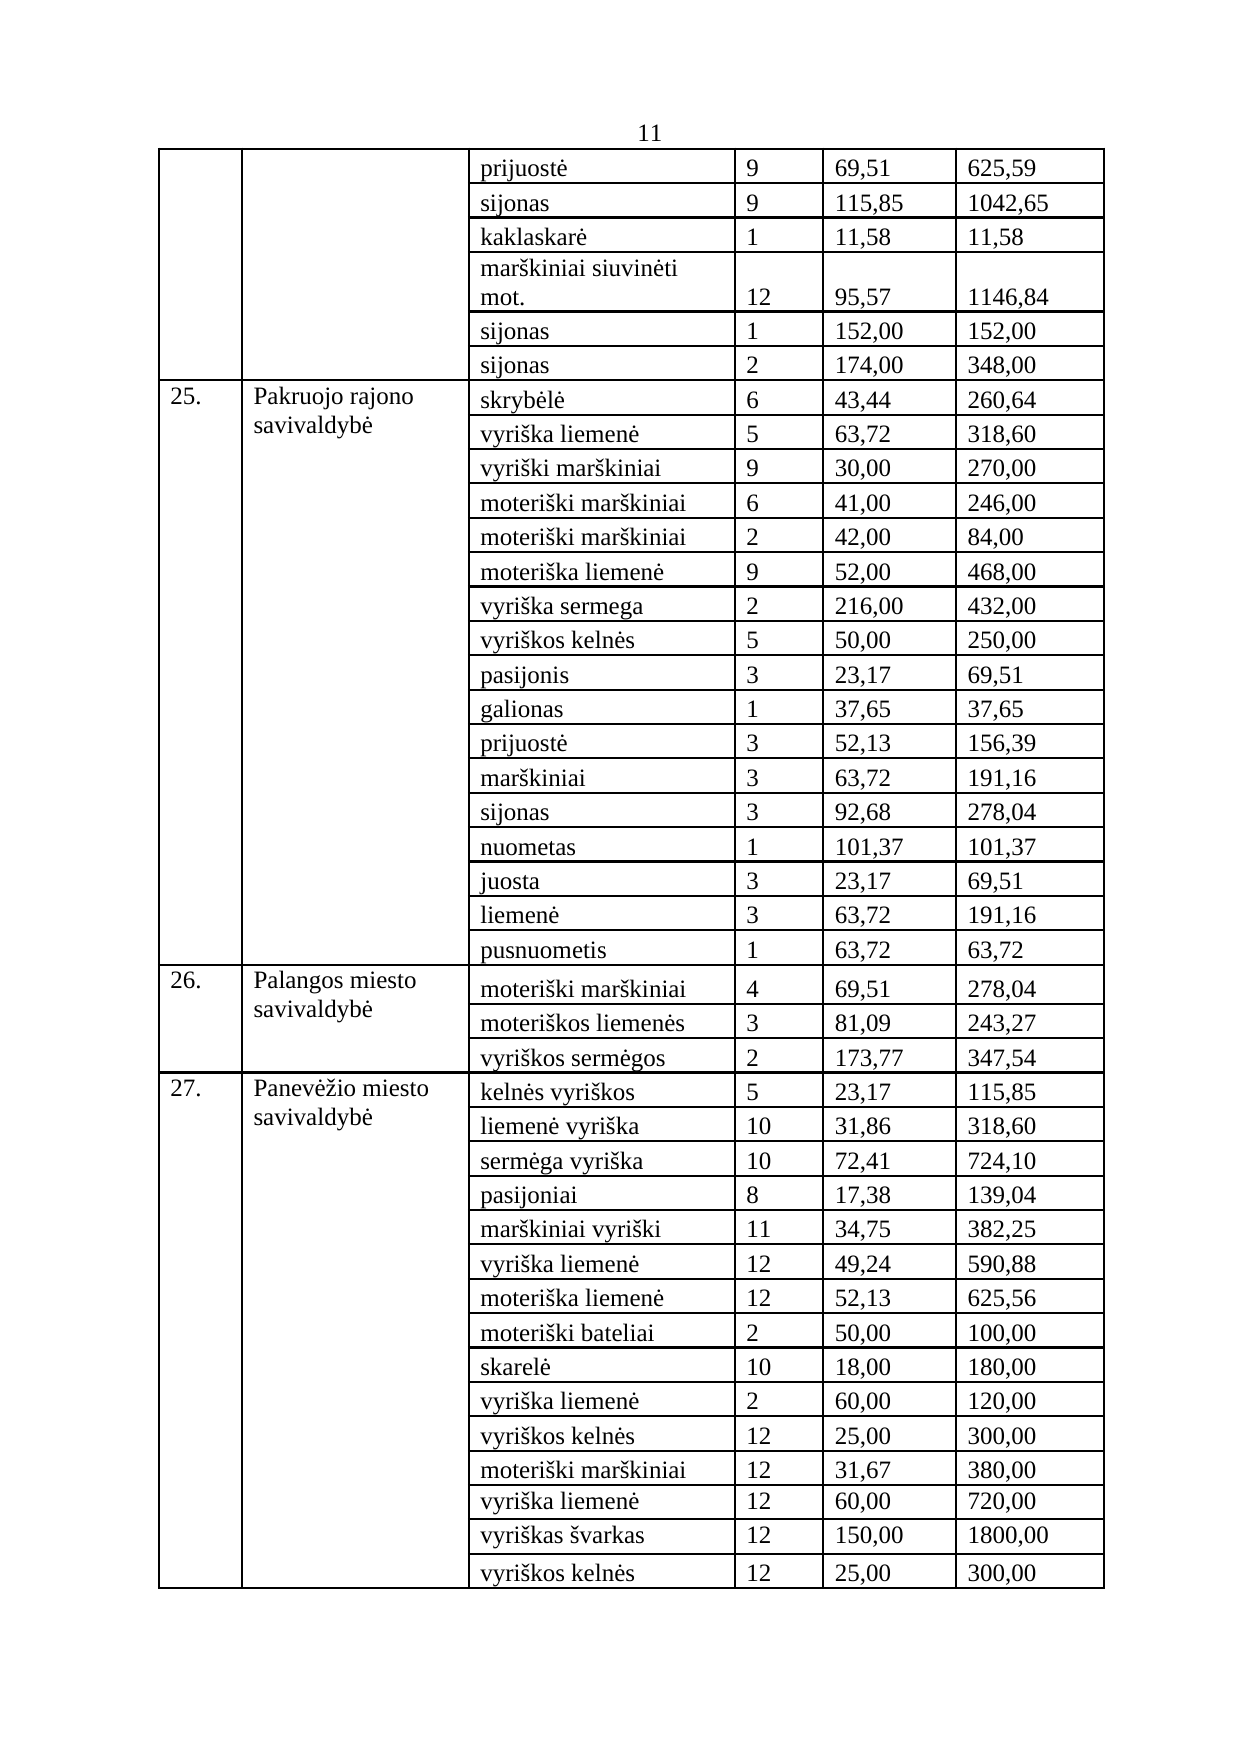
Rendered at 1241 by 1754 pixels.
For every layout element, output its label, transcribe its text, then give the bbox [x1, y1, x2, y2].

table_cell moteriškos liemenės [470, 1005, 734, 1037]
table_cell 174,00 [824, 347, 955, 379]
table_cell Panevėžio miesto savivaldybė [243, 1074, 468, 1587]
table_cell 25,00 [824, 1417, 955, 1449]
table_cell skrybėlė [470, 381, 734, 413]
table_cell 42,00 [824, 519, 955, 551]
table_cell 60,00 [824, 1486, 955, 1518]
table_cell liemenė [470, 897, 734, 929]
table_cell 180,00 [957, 1349, 1103, 1381]
table_cell marškiniai [470, 759, 734, 792]
table_cell 52,00 [824, 553, 955, 585]
table_cell moteriški marškiniai [470, 966, 734, 1003]
table_cell 625,56 [957, 1280, 1103, 1312]
table_cell 63,72 [824, 897, 955, 929]
table_cell 2 [736, 588, 822, 620]
table_cell moteriški bateliai [470, 1314, 734, 1346]
table_cell 27. [160, 1074, 241, 1587]
table_cell [160, 150, 241, 379]
table_cell vyriška liemenė [470, 1383, 734, 1415]
table_cell 246,00 [957, 484, 1103, 517]
table_cell 50,00 [824, 1314, 955, 1346]
table_cell kaklaskarė [470, 219, 734, 251]
table_cell 156,39 [957, 725, 1103, 757]
table_cell 63,72 [824, 759, 955, 792]
table_cell 1146,84 [957, 253, 1103, 310]
table_cell 1 [736, 691, 822, 723]
table_cell moteriška liemenė [470, 1280, 734, 1312]
table_cell 3 [736, 759, 822, 792]
table_cell 300,00 [957, 1555, 1103, 1587]
table_cell 30,00 [824, 450, 955, 482]
table_cell marškiniai vyriški [470, 1211, 734, 1243]
table_cell 12 [736, 253, 822, 310]
table_cell 3 [736, 1005, 822, 1037]
table_cell juosta [470, 863, 734, 895]
table_cell 625,59 [957, 150, 1103, 182]
table_cell 3 [736, 794, 822, 826]
table_cell moteriški marškiniai [470, 1452, 734, 1484]
table_cell 31,86 [824, 1108, 955, 1140]
table_cell sijonas [470, 184, 734, 216]
table_cell 12 [736, 1452, 822, 1484]
table_cell 63,72 [957, 931, 1103, 963]
table_cell 191,16 [957, 759, 1103, 792]
table_cell 6 [736, 381, 822, 413]
table_cell 3 [736, 863, 822, 895]
table_cell 2 [736, 347, 822, 379]
table_cell 23,17 [824, 656, 955, 688]
table_cell skarelė [470, 1349, 734, 1381]
table_cell 12 [736, 1245, 822, 1278]
table_cell sijonas [470, 794, 734, 826]
table_cell 318,60 [957, 1108, 1103, 1140]
table_cell 17,38 [824, 1177, 955, 1209]
table_cell 139,04 [957, 1177, 1103, 1209]
table_cell 72,41 [824, 1142, 955, 1174]
table_cell liemenė vyriška [470, 1108, 734, 1140]
table_cell 69,51 [824, 150, 955, 182]
table_cell prijuostė [470, 150, 734, 182]
table_cell 9 [736, 150, 822, 182]
table_cell 300,00 [957, 1417, 1103, 1449]
table_cell 468,00 [957, 553, 1103, 585]
table_cell 23,17 [824, 1074, 955, 1106]
table_cell 115,85 [824, 184, 955, 216]
table_cell 5 [736, 622, 822, 654]
table_cell [243, 150, 468, 379]
table_cell 11,58 [957, 219, 1103, 251]
table_cell vyriškas švarkas [470, 1520, 734, 1553]
table_cell pusnuometis [470, 931, 734, 963]
table_cell 150,00 [824, 1520, 955, 1553]
table_cell 63,72 [824, 416, 955, 448]
table_cell 250,00 [957, 622, 1103, 654]
table_cell 2 [736, 1039, 822, 1071]
table_cell 12 [736, 1520, 822, 1553]
table_cell 2 [736, 519, 822, 551]
table_cell vyriška sermega [470, 588, 734, 620]
table_cell 590,88 [957, 1245, 1103, 1278]
table_cell 278,04 [957, 966, 1103, 1003]
table_cell 69,51 [957, 656, 1103, 688]
table_cell 3 [736, 725, 822, 757]
table_cell 63,72 [824, 931, 955, 963]
table_cell 10 [736, 1142, 822, 1174]
table_cell sermėga vyriška [470, 1142, 734, 1174]
table_cell 100,00 [957, 1314, 1103, 1346]
table_cell 69,51 [957, 863, 1103, 895]
table_cell 49,24 [824, 1245, 955, 1278]
table_cell 84,00 [957, 519, 1103, 551]
table_cell 101,37 [824, 828, 955, 860]
table_cell 3 [736, 897, 822, 929]
table_cell 9 [736, 184, 822, 216]
table_cell 41,00 [824, 484, 955, 517]
table_cell 34,75 [824, 1211, 955, 1243]
table_cell 37,65 [824, 691, 955, 723]
table_cell 12 [736, 1555, 822, 1587]
table_cell 1 [736, 219, 822, 251]
table_cell 318,60 [957, 416, 1103, 448]
table_cell vyriškos kelnės [470, 1417, 734, 1449]
table_cell 12 [736, 1280, 822, 1312]
table_cell 3 [736, 656, 822, 688]
table_cell vyriška liemenė [470, 1245, 734, 1278]
table_cell 5 [736, 416, 822, 448]
table_cell 95,57 [824, 253, 955, 310]
table_cell 12 [736, 1417, 822, 1449]
table_cell vyriška liemenė [470, 416, 734, 448]
table_cell 115,85 [957, 1074, 1103, 1106]
table_cell 260,64 [957, 381, 1103, 413]
table_cell 10 [736, 1349, 822, 1381]
table_cell 432,00 [957, 588, 1103, 620]
table_cell 31,67 [824, 1452, 955, 1484]
table_cell vyriškos kelnės [470, 622, 734, 654]
table_cell 5 [736, 1074, 822, 1106]
table_cell pasijonis [470, 656, 734, 688]
table_cell 9 [736, 553, 822, 585]
table_cell 1 [736, 313, 822, 345]
table_cell 173,77 [824, 1039, 955, 1071]
table_cell 152,00 [957, 313, 1103, 345]
table_cell 278,04 [957, 794, 1103, 826]
table_cell moteriška liemenė [470, 553, 734, 585]
table_cell 23,17 [824, 863, 955, 895]
table_cell 12 [736, 1486, 822, 1518]
table_cell nuometas [470, 828, 734, 860]
table_cell pasijoniai [470, 1177, 734, 1209]
table_cell 720,00 [957, 1486, 1103, 1518]
table_cell 11 [736, 1211, 822, 1243]
table_cell 1 [736, 828, 822, 860]
table_cell 382,25 [957, 1211, 1103, 1243]
table_cell 2 [736, 1383, 822, 1415]
table_cell 69,51 [824, 966, 955, 1003]
table_cell 216,00 [824, 588, 955, 620]
table_cell 60,00 [824, 1383, 955, 1415]
table_cell 25,00 [824, 1555, 955, 1587]
table_cell 120,00 [957, 1383, 1103, 1415]
table_cell marškiniai siuvinėti mot. [470, 253, 734, 310]
table_cell sijonas [470, 313, 734, 345]
table_cell galionas [470, 691, 734, 723]
table_cell 18,00 [824, 1349, 955, 1381]
table_cell kelnės vyriškos [470, 1074, 734, 1106]
table_cell 11,58 [824, 219, 955, 251]
table_cell 1042,65 [957, 184, 1103, 216]
table_cell 25. [160, 381, 241, 963]
table_cell 4 [736, 966, 822, 1003]
table_cell 26. [160, 966, 241, 1071]
table_cell 37,65 [957, 691, 1103, 723]
table_cell vyriškos sermėgos [470, 1039, 734, 1071]
table_cell 81,09 [824, 1005, 955, 1037]
table_cell prijuostė [470, 725, 734, 757]
table_cell 101,37 [957, 828, 1103, 860]
table_cell 52,13 [824, 1280, 955, 1312]
table_cell 8 [736, 1177, 822, 1209]
table_cell Pakruojo rajono savivaldybė [243, 381, 468, 963]
table_cell 243,27 [957, 1005, 1103, 1037]
table_cell 152,00 [824, 313, 955, 345]
table_cell 380,00 [957, 1452, 1103, 1484]
table_cell sijonas [470, 347, 734, 379]
table_cell 2 [736, 1314, 822, 1346]
table_cell Palangos miesto savivaldybė [243, 966, 468, 1071]
table_cell vyriška liemenė [470, 1486, 734, 1518]
table_cell 724,10 [957, 1142, 1103, 1174]
table_cell 50,00 [824, 622, 955, 654]
table_cell 6 [736, 484, 822, 517]
table_cell 1800,00 [957, 1520, 1103, 1553]
table_cell 52,13 [824, 725, 955, 757]
table_cell vyriški marškiniai [470, 450, 734, 482]
table_cell 347,54 [957, 1039, 1103, 1071]
table_cell moteriški marškiniai [470, 519, 734, 551]
table_cell 43,44 [824, 381, 955, 413]
table_cell 1 [736, 931, 822, 963]
table_cell 348,00 [957, 347, 1103, 379]
table_cell 270,00 [957, 450, 1103, 482]
table_cell vyriškos kelnės [470, 1555, 734, 1587]
table_cell 191,16 [957, 897, 1103, 929]
table_cell 92,68 [824, 794, 955, 826]
table_cell 10 [736, 1108, 822, 1140]
table_cell 9 [736, 450, 822, 482]
table_cell moteriški marškiniai [470, 484, 734, 517]
